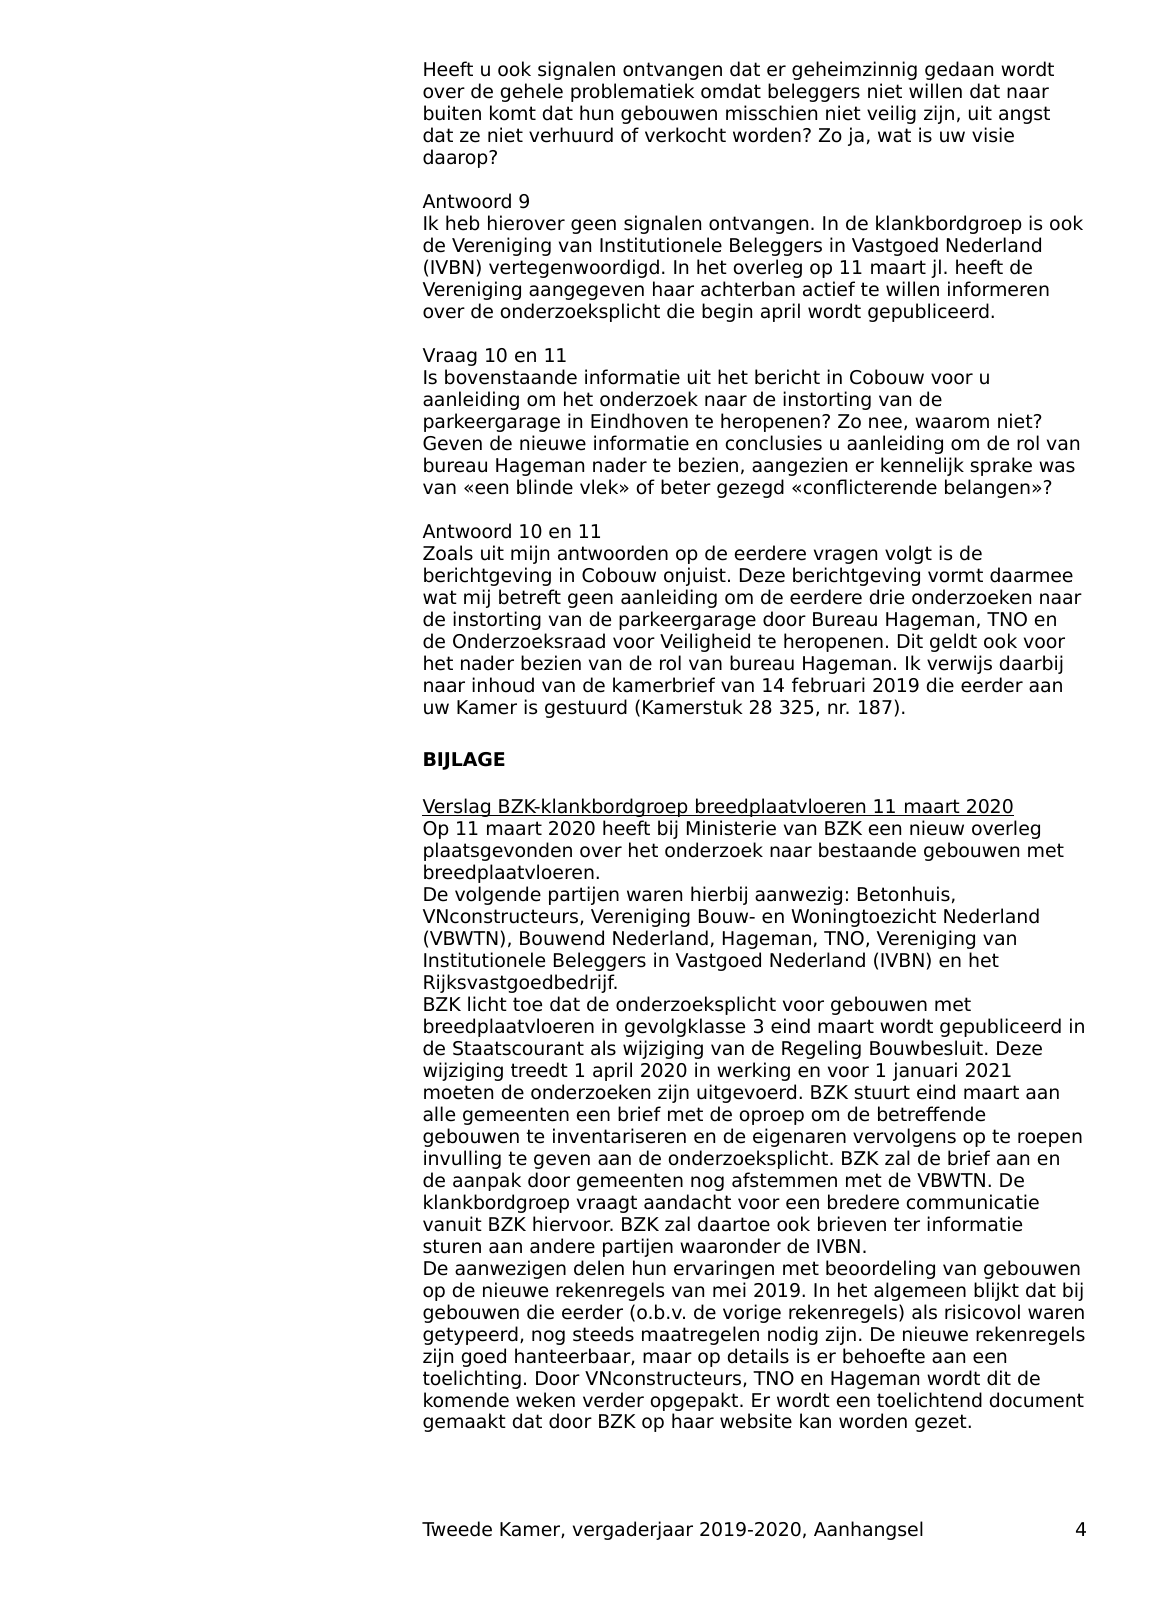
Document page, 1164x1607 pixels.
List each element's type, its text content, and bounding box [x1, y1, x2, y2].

text Heeft u ook signalen ontvangen dat er geheimzinnig gedaan wordt over de gehele problematiek omdat beleggers niet willen dat naar buiten komt dat hun gebouwen misschien niet veilig zijn, uit angst dat ze niet verhuurd of verkocht worden? Zo ja, wat is uw visie daarop? [422, 59, 1087, 169]
text Ik heb hierover geen signalen ontvangen. In de klankbordgroep is ook de Vereniging van Institutionele Beleggers in Vastgoed Nederland (IVBN) vertegenwoordigd. In het overleg op 11 maart jl. heeft de Vereniging aangegeven haar achterban actief te willen informeren over de onderzoeksplicht die begin april wordt gepubliceerd. [422, 213, 1087, 323]
text Antwoord 10 en 11 [422, 521, 1087, 543]
text Is bovenstaande informatie uit het bericht in Cobouw voor u aanleiding om het onderzoek naar de instorting van de parkeergarage in Eindhoven te heropenen? Zo nee, waarom niet? [422, 367, 1087, 433]
text De aanwezigen delen hun ervaringen met beoordeling van gebouwen op de nieuwe rekenregels van mei 2019. In het algemeen blijkt dat bij gebouwen die eerder (o.b.v. de vorige rekenregels) als risicovol waren getypeerd, nog steeds maatregelen nodig zijn. De nieuwe rekenregels zijn goed hanteerbaar, maar op details is er behoefte aan een toelichting. Door VNconstructeurs, TNO en Hageman wordt dit de komende weken verder opgepakt. Er wordt een toelichtend document gemaakt dat door BZK op haar website kan worden gezet. [422, 1258, 1087, 1433]
text Antwoord 9 [422, 191, 1087, 213]
text Verslag BZK-klankbordgroep breedplaatvloeren 11 maart 2020 [422, 796, 1087, 818]
text De volgende partijen waren hierbij aanwezig: Betonhuis, VNconstructeurs, Vereniging Bouw- en Woningtoezicht Nederland (VBWTN), Bouwend Nederland, Hageman, TNO, Vereniging van Institutionele Beleggers in Vastgoed Nederland (IVBN) en het Rijksvastgoedbedrijf. [422, 884, 1087, 994]
subtitle BIJLAGE [422, 749, 1087, 771]
text Zoals uit mijn antwoorden op de eerdere vragen volgt is de berichtgeving in Cobouw onjuist. Deze berichtgeving vormt daarmee wat mij betreft geen aanleiding om de eerdere drie onderzoeken naar de instorting van de parkeergarage door Bureau Hageman, TNO en de Onderzoeksraad voor Veiligheid te heropenen. Dit geldt ook voor het nader bezien van de rol van bureau Hageman. Ik verwijs daarbij naar inhoud van de kamerbrief van 14 februari 2019 die eerder aan uw Kamer is gestuurd (Kamerstuk 28 325, nr. 187). [422, 543, 1087, 719]
text Vraag 10 en 11 [422, 345, 1087, 367]
text BZK licht toe dat de onderzoeksplicht voor gebouwen met breedplaatvloeren in gevolgklasse 3 eind maart wordt gepubliceerd in de Staatscourant als wijziging van de Regeling Bouwbesluit. Deze wijziging treedt 1 april 2020 in werking en voor 1 januari 2021 moeten de onderzoeken zijn uitgevoerd. BZK stuurt eind maart aan alle gemeenten een brief met de oproep om de betreffende gebouwen te inventariseren en de eigenaren vervolgens op te roepen invulling te geven aan de onderzoeksplicht. BZK zal de brief aan en de aanpak door gemeenten nog afstemmen met de VBWTN. De klankbordgroep vraagt aandacht voor een bredere communicatie vanuit BZK hiervoor. BZK zal daartoe ook brieven ter informatie sturen aan andere partijen waaronder de IVBN. [422, 994, 1087, 1258]
text Geven de nieuwe informatie en conclusies u aanleiding om de rol van bureau Hageman nader te bezien, aangezien er kennelijk sprake was van «een blinde vlek» of beter gezegd «conflicterende belangen»? [422, 433, 1087, 499]
text Op 11 maart 2020 heeft bij Ministerie van BZK een nieuw overleg plaatsgevonden over het onderzoek naar bestaande gebouwen met breedplaatvloeren. [422, 818, 1087, 884]
